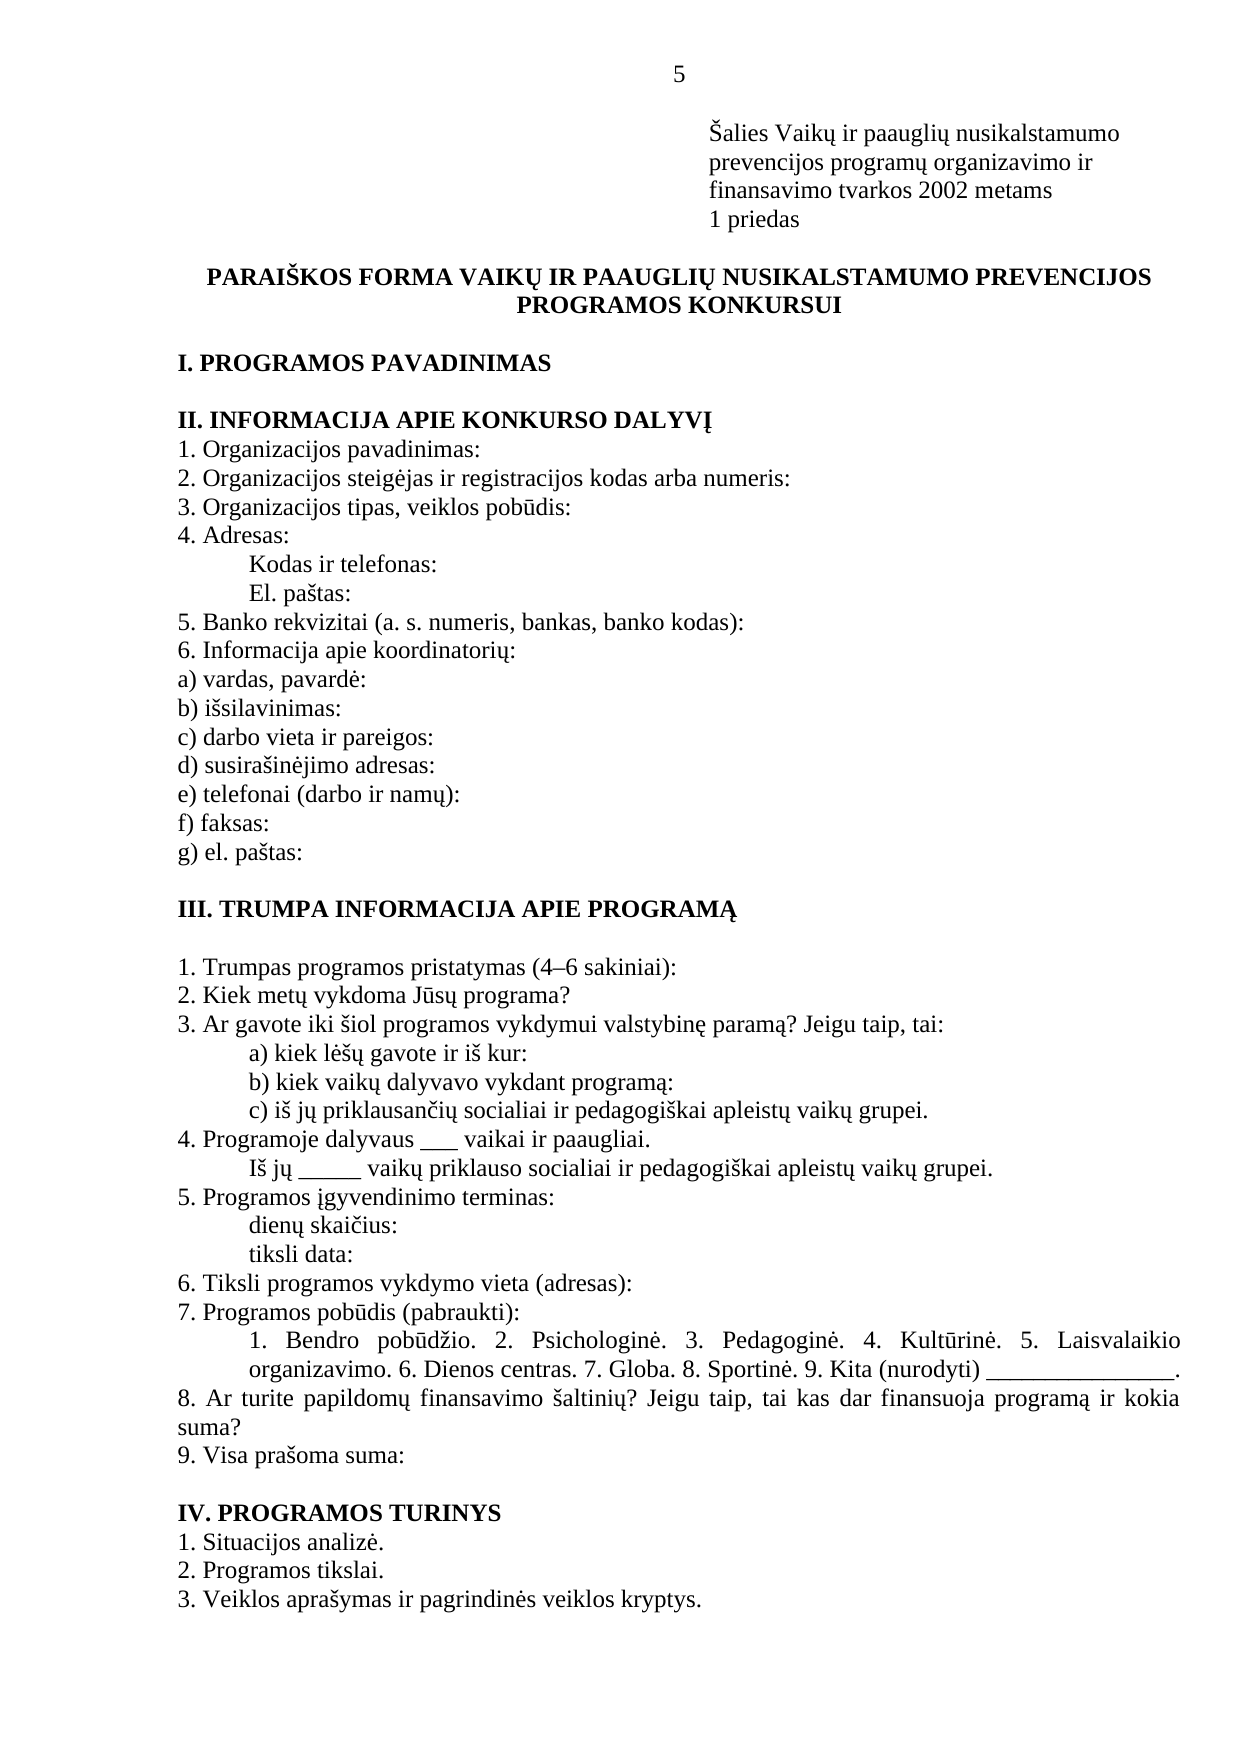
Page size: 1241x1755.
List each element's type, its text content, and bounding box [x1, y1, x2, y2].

text finansavimo tvarkos 2002 metams [177, 176, 1181, 204]
text 1. Situacijos analizė. [177, 1527, 1181, 1556]
text Šalies Vaikų ir paauglių nusikalstamumo [177, 118, 1181, 147]
text b) išsilavinimas: [177, 693, 1181, 722]
text c) darbo vieta ir pareigos: [177, 722, 1181, 751]
text 1. Organizacijos pavadinimas: [177, 434, 1181, 463]
text Kodas ir telefonas: [177, 549, 1181, 578]
text III. TRUMPA INFORMACIJA APIE PROGRAMĄ [177, 894, 1181, 923]
text 1 priedas [177, 204, 1181, 233]
text 3. Organizacijos tipas, veiklos pobūdis: [177, 492, 1181, 521]
text 2. Organizacijos steigėjas ir registracijos kodas arba numeris: [177, 463, 1181, 492]
text a) kiek lėšų gavote ir iš kur: [177, 1038, 1181, 1067]
text 2. Kiek metų vykdoma Jūsų programa? [177, 981, 1181, 1009]
text 5. Programos įgyvendinimo terminas: [177, 1182, 1181, 1211]
text 4. Programoje dalyvaus ___ vaikai ir paaugliai. [177, 1124, 1181, 1153]
text I. PROGRAMOS PAVADINIMAS [177, 348, 1181, 377]
text tiksli data: [177, 1239, 1181, 1268]
text a) vardas, pavardė: [177, 664, 1181, 693]
text PARAIŠKOS FORMA VAIKŲ IR PAAUGLIŲ NUSIKALSTAMUMO PREVENCIJOS PROGRAMOS KONKURSUI [177, 262, 1181, 319]
text 8. Ar turite papildomų finansavimo šaltinių? Jeigu taip, tai kas dar finansuoja programą ir kokia suma? [177, 1383, 1181, 1441]
text 7. Programos pobūdis (pabraukti): [177, 1297, 1181, 1326]
text El. paštas: [177, 578, 1181, 607]
text 6. Informacija apie koordinatorių: [177, 636, 1181, 664]
text g) el. paštas: [177, 837, 1181, 866]
text 2. Programos tikslai. [177, 1556, 1181, 1584]
text 3. Veiklos aprašymas ir pagrindinės veiklos kryptys. [177, 1584, 1181, 1613]
text f) faksas: [177, 808, 1181, 837]
text 5. Banko rekvizitai (a. s. numeris, bankas, banko kodas): [177, 607, 1181, 636]
text dienų skaičius: [177, 1211, 1181, 1239]
text e) telefonai (darbo ir namų): [177, 779, 1181, 808]
text 6. Tiksli programos vykdymo vieta (adresas): [177, 1268, 1181, 1297]
text b) kiek vaikų dalyvavo vykdant programą: [177, 1067, 1181, 1096]
text 4. Adresas: [177, 521, 1181, 549]
text II. INFORMACIJA APIE KONKURSO DALYVĮ [177, 406, 1181, 434]
text 1. Trumpas programos pristatymas (4–6 sakiniai): [177, 952, 1181, 981]
text IV. PROGRAMOS TURINYS [177, 1498, 1181, 1527]
text d) susirašinėjimo adresas: [177, 751, 1181, 779]
text c) iš jų priklausančių socialiai ir pedagogiškai apleistų vaikų grupei. [177, 1096, 1181, 1124]
text Iš jų _____ vaikų priklauso socialiai ir pedagogiškai apleistų vaikų grupei. [177, 1153, 1181, 1182]
text 3. Ar gavote iki šiol programos vykdymui valstybinę paramą? Jeigu taip, tai: [177, 1009, 1181, 1038]
text prevencijos programų organizavimo ir [177, 147, 1181, 176]
text 1. Bendro pobūdžio. 2. Psichologinė. 3. Pedagoginė. 4. Kultūrinė. 5. Laisvalaikio organizavimo. 6. Dienos centras. 7. Globa. 8. Sportinė. 9. Kita (nurodyti) . [248, 1326, 1181, 1383]
text 9. Visa prašoma suma: [177, 1441, 1181, 1469]
